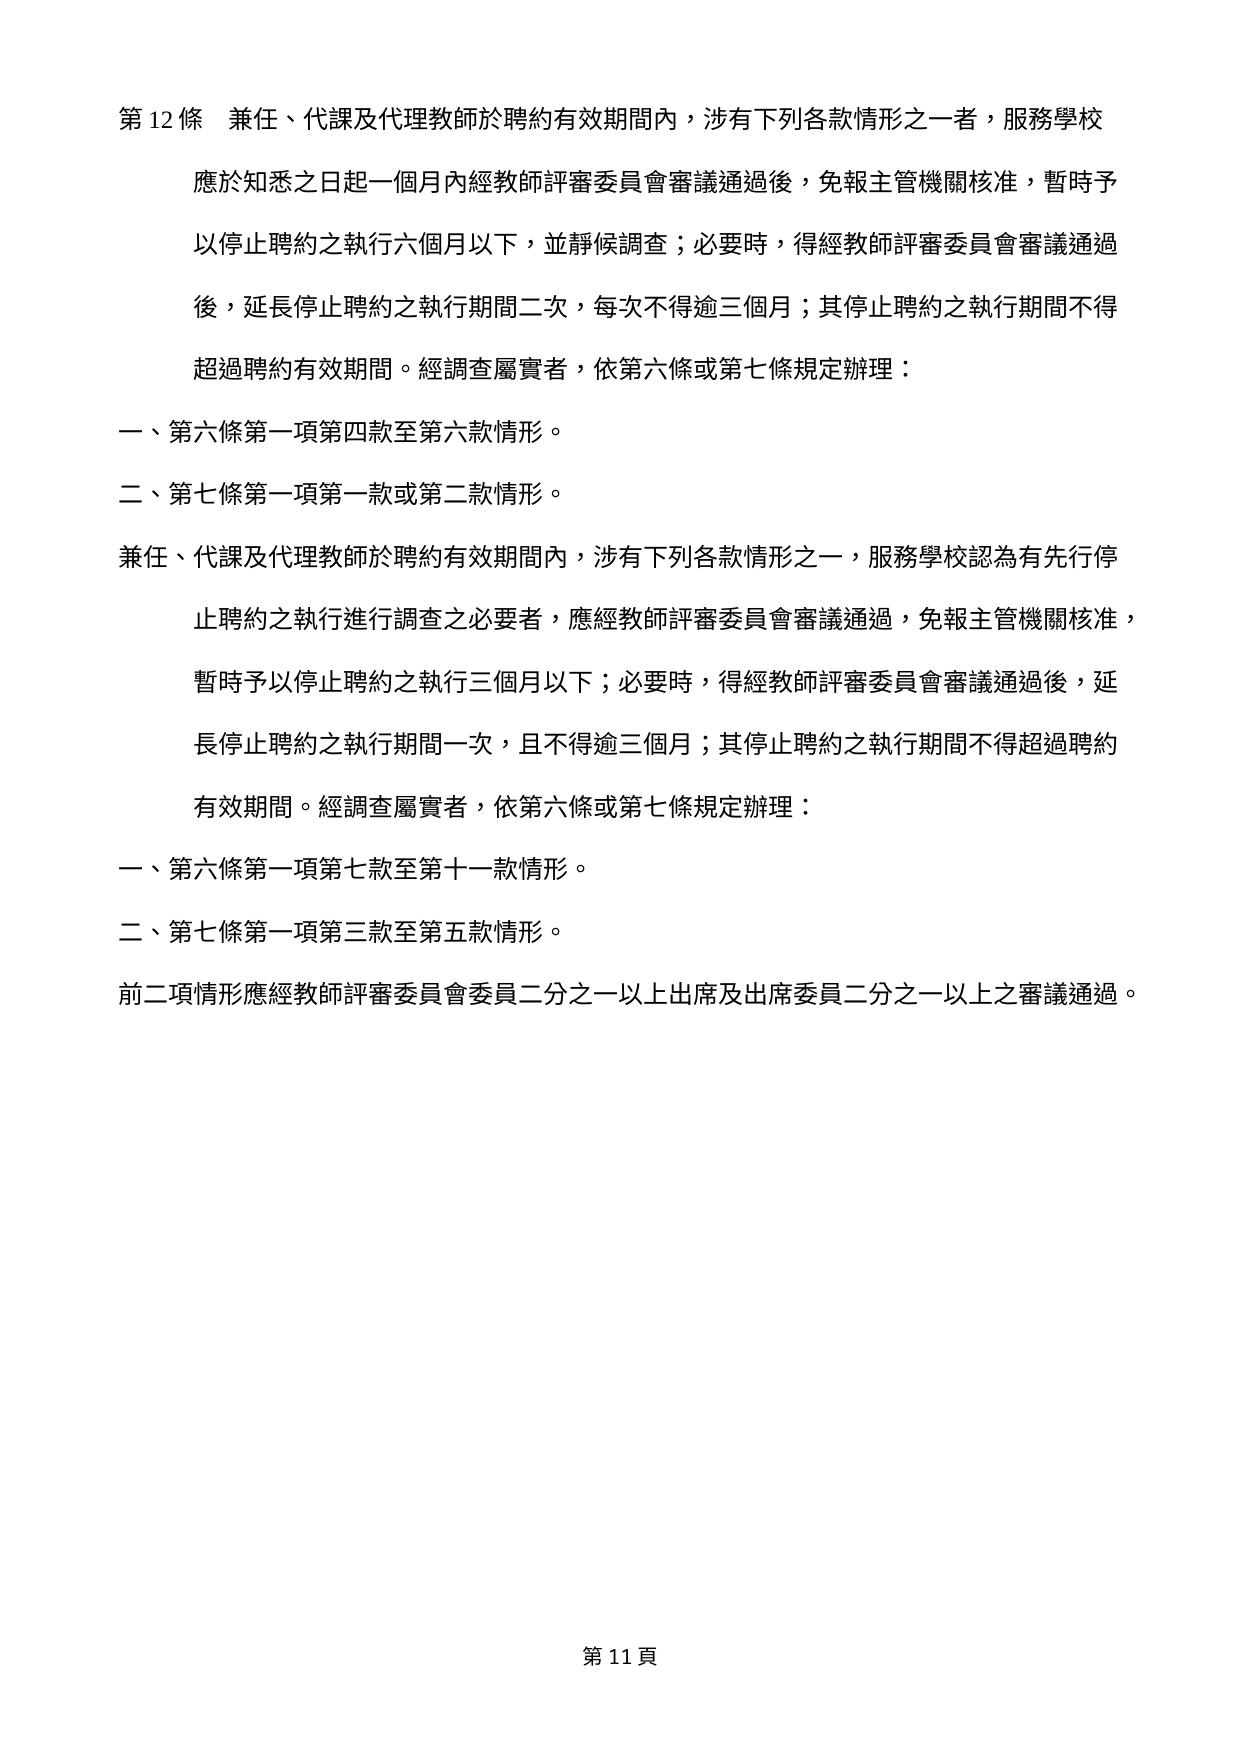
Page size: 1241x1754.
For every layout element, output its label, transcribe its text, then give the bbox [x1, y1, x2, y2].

text 二、第七條第一項第一款或第二款情形。 [118, 451, 1122, 514]
text 第12條 兼任、代課及代理教師於聘約有效期間內，涉有下列各款情形之一者，服務學校應於知悉之日起一個月內經教師評審委員會審議通過後，免報主管機關核准，暫時予以停止聘約之執行六個月以下，並靜候調查；必要時，得經教師評審委員會審議通過後，延長停止聘約之執行期間二次，每次不得逾三個月；其停止聘約之執行期間不得超過聘約有效期間。經調查屬實者，依第六條或第七條規定辦理： [118, 76, 1122, 389]
text 一、第六條第一項第四款至第六款情形。 [118, 389, 1122, 451]
text 二、第七條第一項第三款至第五款情形。 [118, 889, 1122, 951]
text 一、第六條第一項第七款至第十一款情形。 [118, 826, 1122, 889]
text 兼任、代課及代理教師於聘約有效期間內，涉有下列各款情形之一，服務學校認為有先行停止聘約之執行進行調查之必要者，應經教師評審委員會審議通過，免報主管機關核准，暫時予以停止聘約之執行三個月以下；必要時，得經教師評審委員會審議通過後，延長停止聘約之執行期間一次，且不得逾三個月；其停止聘約之執行期間不得超過聘約有效期間。經調查屬實者，依第六條或第七條規定辦理： [118, 514, 1122, 826]
text 前二項情形應經教師評審委員會委員二分之一以上出席及出席委員二分之一以上之審議通過。 [118, 951, 1122, 1014]
